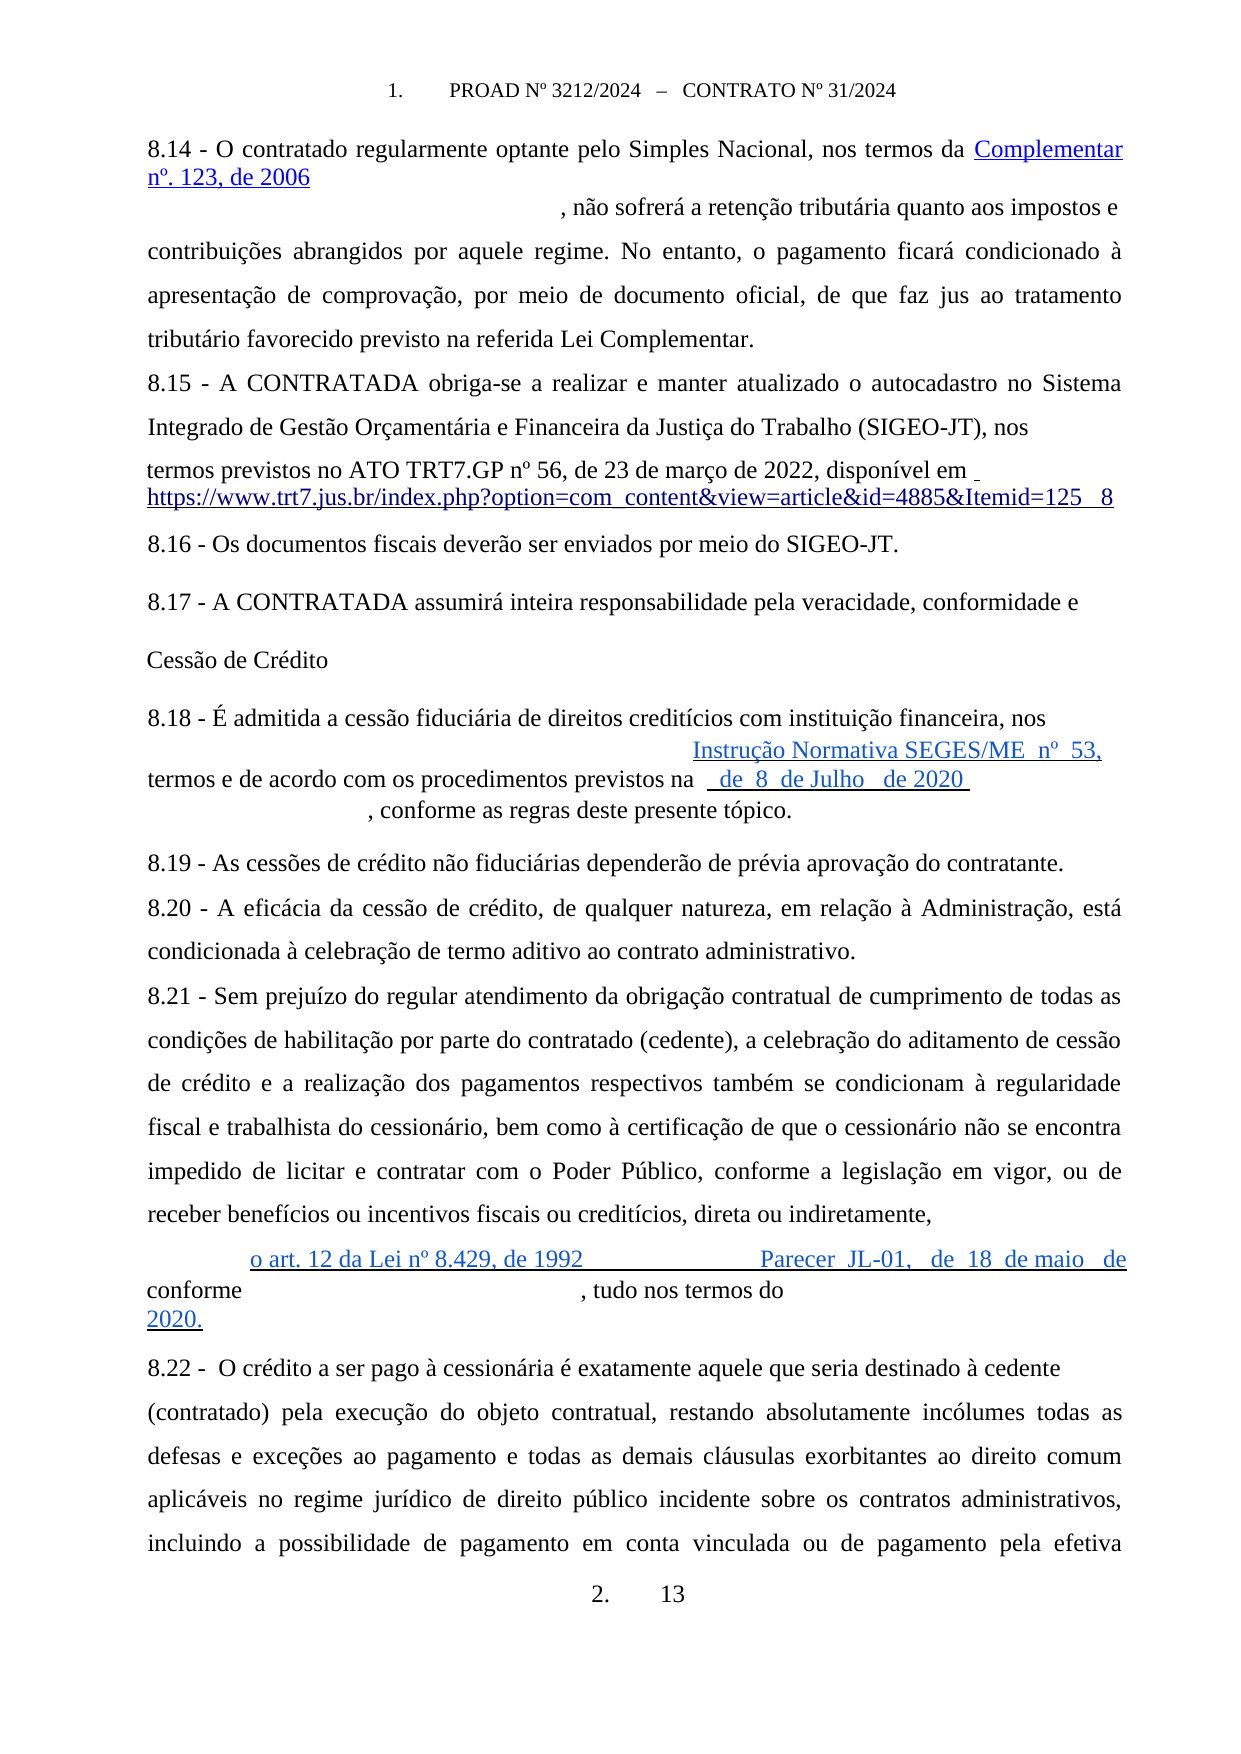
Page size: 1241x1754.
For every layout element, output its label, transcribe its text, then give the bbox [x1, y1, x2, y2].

text termos e de acordo com os procedimentos previstos na de 8 de Julho de 2020 [147, 766, 1067, 793]
text termos previstos no ATO TRT7.GP nº 56, de 23 de março de 2022, disponível em https://www.trt7.jus.br/index.php?option=com_content&view=article&id=4885&Itemid=125 8 [146, 457, 1126, 510]
text 8.15 - A CONTRATADA obriga-se a realizar e manter atualizado o autocadastro no Sistema Integrado de Gestão Orçamentária e Financeira da Justiça do Trabalho (SIGEO-JT), nos [147, 368, 1123, 441]
text o art. 12 da Lei nº 8.429, de 1992 Parecer JL-01, de 18 de maio de [148, 1244, 1126, 1273]
text contribuições abrangidos por aquele regime. No entanto, o pagamento ficará condicionado à apresentação de comprovação, por meio de documento oficial, de que faz jus ao tratamento tributário favorecido previsto na referida Lei Complementar. [147, 236, 1123, 352]
text , conforme as regras deste presente tópico. [367, 795, 1123, 823]
text Instrução Normativa SEGES/ME nº 53, [148, 735, 1102, 764]
text 8.16 - Os documentos fiscais deverão ser enviados por meio do SIGEO-JT. [147, 529, 1123, 558]
text 8.19 - As cessões de crédito não fiduciárias dependerão de prévia aprovação do contratante. [147, 848, 1123, 876]
text 8.17 - A CONTRATADA assumirá inteira responsabilidade pela veracidade, conformidade e [147, 587, 1123, 616]
text conforme , tudo nos termos do [146, 1275, 1126, 1304]
text 8.22 - O crédito a ser pago à cessionária é exatamente aquele que seria destinado à cedente [147, 1353, 1123, 1381]
text , não sofrerá a retenção tributária quanto aos impostos e [148, 192, 1118, 220]
text 2020. [146, 1307, 1126, 1333]
text Cessão de Crédito [146, 645, 1123, 674]
text 8.18 - É admitida a cessão fiduciária de direitos creditícios com instituição financeira, nos [147, 703, 1123, 732]
text 8.14 - O contratado regularmente optante pelo Simples Nacional, nos termos da Complementar nº. 123, de 2006 [147, 135, 1123, 191]
text 8.20 - A eficácia da cessão de crédito, de qualquer natureza, em relação à Administração, está condicionada à celebração de termo aditivo ao contrato administrativo. [147, 893, 1123, 965]
text (contratado) pela execução do objeto contratual, restando absolutamente incólumes todas as defesas e exceções ao pagamento e todas as demais cláusulas exorbitantes ao direito comum aplicáveis no regime jurídico de direito público incidente sobre os contratos administrativos, incluindo a possibilidade de pagamento em conta vinculada ou de pagamento pela efetiva [147, 1397, 1123, 1557]
text 8.21 - Sem prejuízo do regular atendimento da obrigação contratual de cumprimento de todas as condições de habilitação por parte do contratado (cedente), a celebração do aditamento de cessão de crédito e a realização dos pagamentos respectivos também se condicionam à regularidade fiscal e trabalhista do cessionário, bem como à certificação de que o cessionário não se encontra impedido de licitar e contratar com o Poder Público, conforme a legislação em vigor, ou de receber benefícios ou incentivos fiscais ou creditícios, direta ou indiretamente, [147, 981, 1123, 1228]
